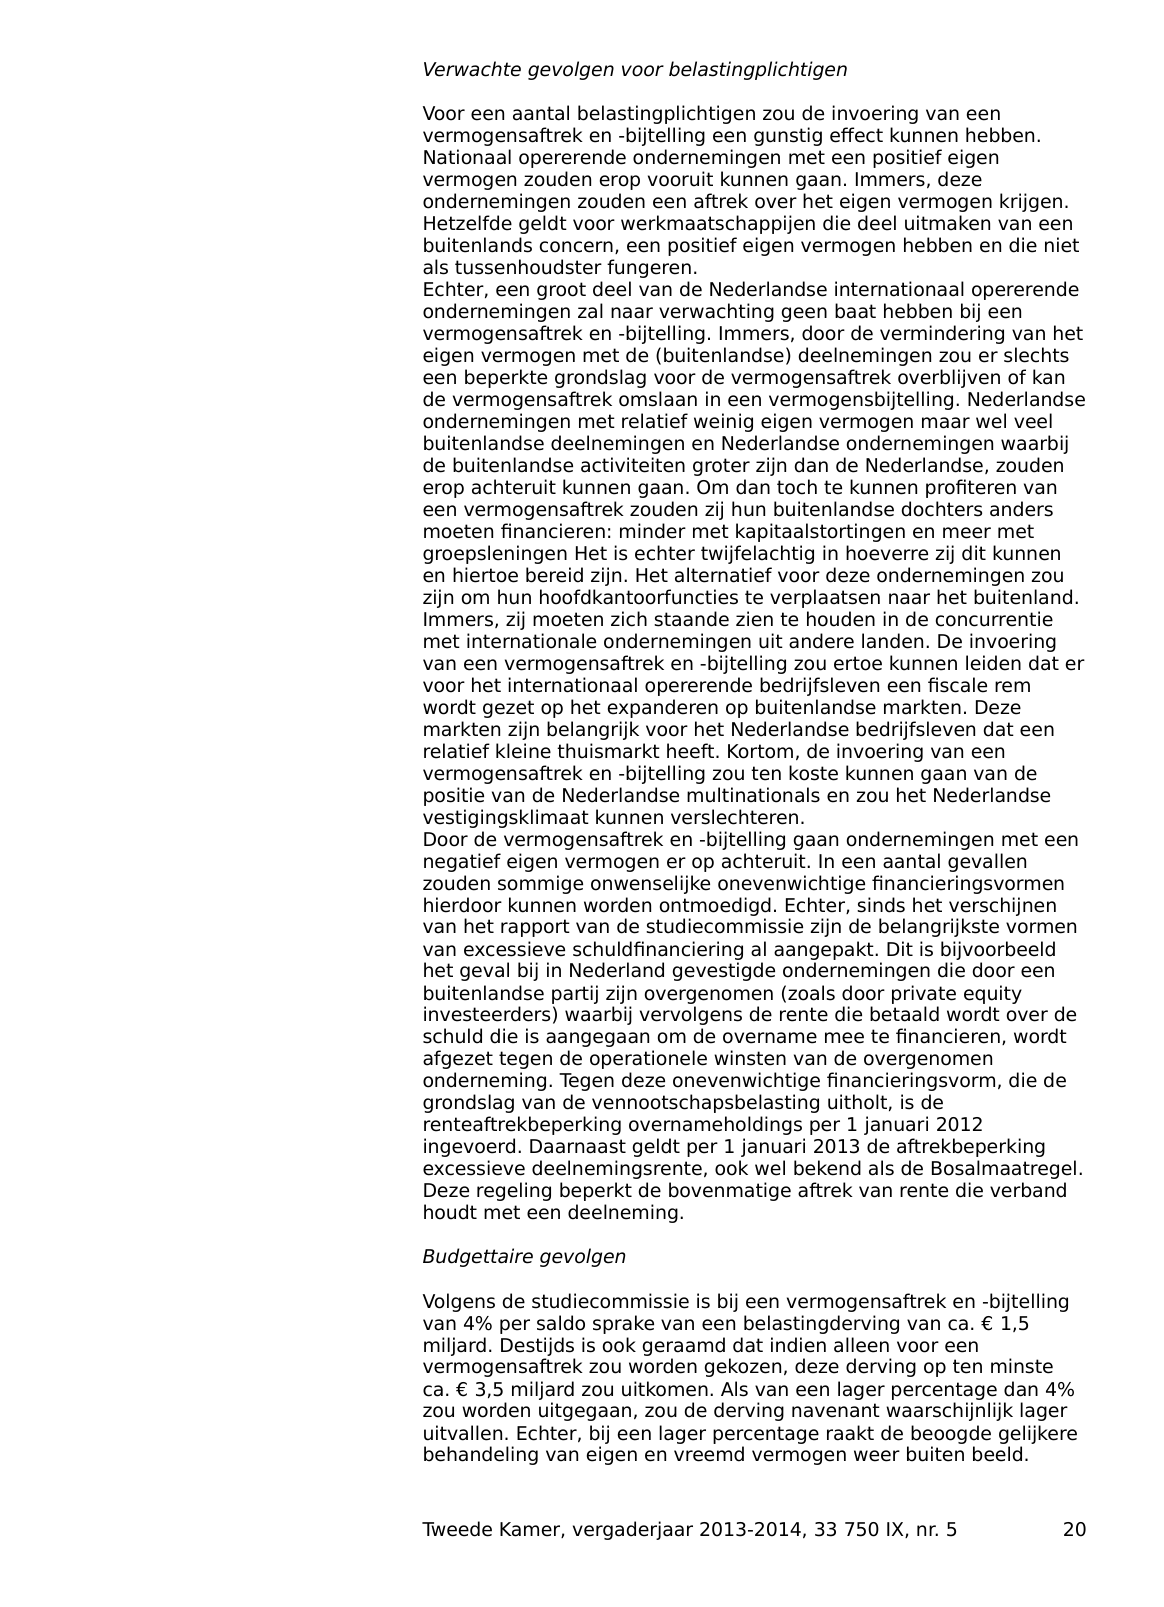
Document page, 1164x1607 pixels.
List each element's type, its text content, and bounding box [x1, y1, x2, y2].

text Voor een aantal belastingplichtigen zou de invoering van een vermogensaftrek en -bijtelling een gunstig effect kunnen hebben. Nationaal opererende ondernemingen met een positief eigen vermogen zouden erop vooruit kunnen gaan. Immers, deze ondernemingen zouden een aftrek over het eigen vermogen krijgen. Hetzelfde geldt voor werkmaatschappijen die deel uitmaken van een buitenlands concern, een positief eigen vermogen hebben en die niet als tussenhoudster fungeren. [422, 103, 1087, 279]
text Volgens de studiecommissie is bij een vermogensaftrek en -bijtelling van 4% per saldo sprake van een belastingderving van ca. € 1,5 miljard. Destijds is ook geraamd dat indien alleen voor een vermogensaftrek zou worden gekozen, deze derving op ten minste ca. € 3,5 miljard zou uitkomen. Als van een lager percentage dan 4% zou worden uitgegaan, zou de derving navenant waarschijnlijk lager uitvallen. Echter, bij een lager percentage raakt de beoogde gelijkere behandeling van eigen en vreemd vermogen weer buiten beeld. [422, 1291, 1087, 1466]
subtitle Budgettaire gevolgen [422, 1246, 1087, 1268]
text Door de vermogensaftrek en -bijtelling gaan ondernemingen met een negatief eigen vermogen er op achteruit. In een aantal gevallen zouden sommige onwenselijke onevenwichtige financieringsvormen hierdoor kunnen worden ontmoedigd. Echter, sinds het verschijnen van het rapport van de studiecommissie zijn de belangrijkste vormen van excessieve schuldfinanciering al aangepakt. Dit is bijvoorbeeld het geval bij in Nederland gevestigde ondernemingen die door een buitenlandse partij zijn overgenomen (zoals door private equity investeerders) waarbij vervolgens de rente die betaald wordt over de schuld die is aangegaan om de overname mee te financieren, wordt afgezet tegen de operationele winsten van de overgenomen onderneming. Tegen deze onevenwichtige financieringsvorm, die de grondslag van de vennootschapsbelasting uitholt, is de renteaftrekbeperking overnameholdings per 1 januari 2012 ingevoerd. Daarnaast geldt per 1 januari 2013 de aftrekbeperking excessieve deelnemingsrente, ook wel bekend als de Bosalmaatregel. Deze regeling beperkt de bovenmatige aftrek van rente die verband houdt met een deelneming. [422, 828, 1087, 1224]
text Echter, een groot deel van de Nederlandse internationaal opererende ondernemingen zal naar verwachting geen baat hebben bij een vermogensaftrek en -bijtelling. Immers, door de vermindering van het eigen vermogen met de (buitenlandse) deelnemingen zou er slechts een beperkte grondslag voor de vermogensaftrek overblijven of kan de vermogensaftrek omslaan in een vermogensbijtelling. Nederlandse ondernemingen met relatief weinig eigen vermogen maar wel veel buitenlandse deelnemingen en Nederlandse ondernemingen waarbij de buitenlandse activiteiten groter zijn dan de Nederlandse, zouden erop achteruit kunnen gaan. Om dan toch te kunnen profiteren van een vermogensaftrek zouden zij hun buitenlandse dochters anders moeten financieren: minder met kapitaalstortingen en meer met groepsleningen Het is echter twijfelachtig in hoeverre zij dit kunnen en hiertoe bereid zijn. Het alternatief voor deze ondernemingen zou zijn om hun hoofdkantoorfuncties te verplaatsen naar het buitenland. Immers, zij moeten zich staande zien te houden in de concurrentie met internationale ondernemingen uit andere landen. De invoering van een vermogensaftrek en -bijtelling zou ertoe kunnen leiden dat er voor het internationaal opererende bedrijfsleven een fiscale rem wordt gezet op het expanderen op buitenlandse markten. Deze markten zijn belangrijk voor het Nederlandse bedrijfsleven dat een relatief kleine thuismarkt heeft. Kortom, de invoering van een vermogensaftrek en -bijtelling zou ten koste kunnen gaan van de positie van de Nederlandse multinationals en zou het Nederlandse vestigingsklimaat kunnen verslechteren. [422, 279, 1087, 828]
subtitle Verwachte gevolgen voor belastingplichtigen [422, 59, 1087, 81]
